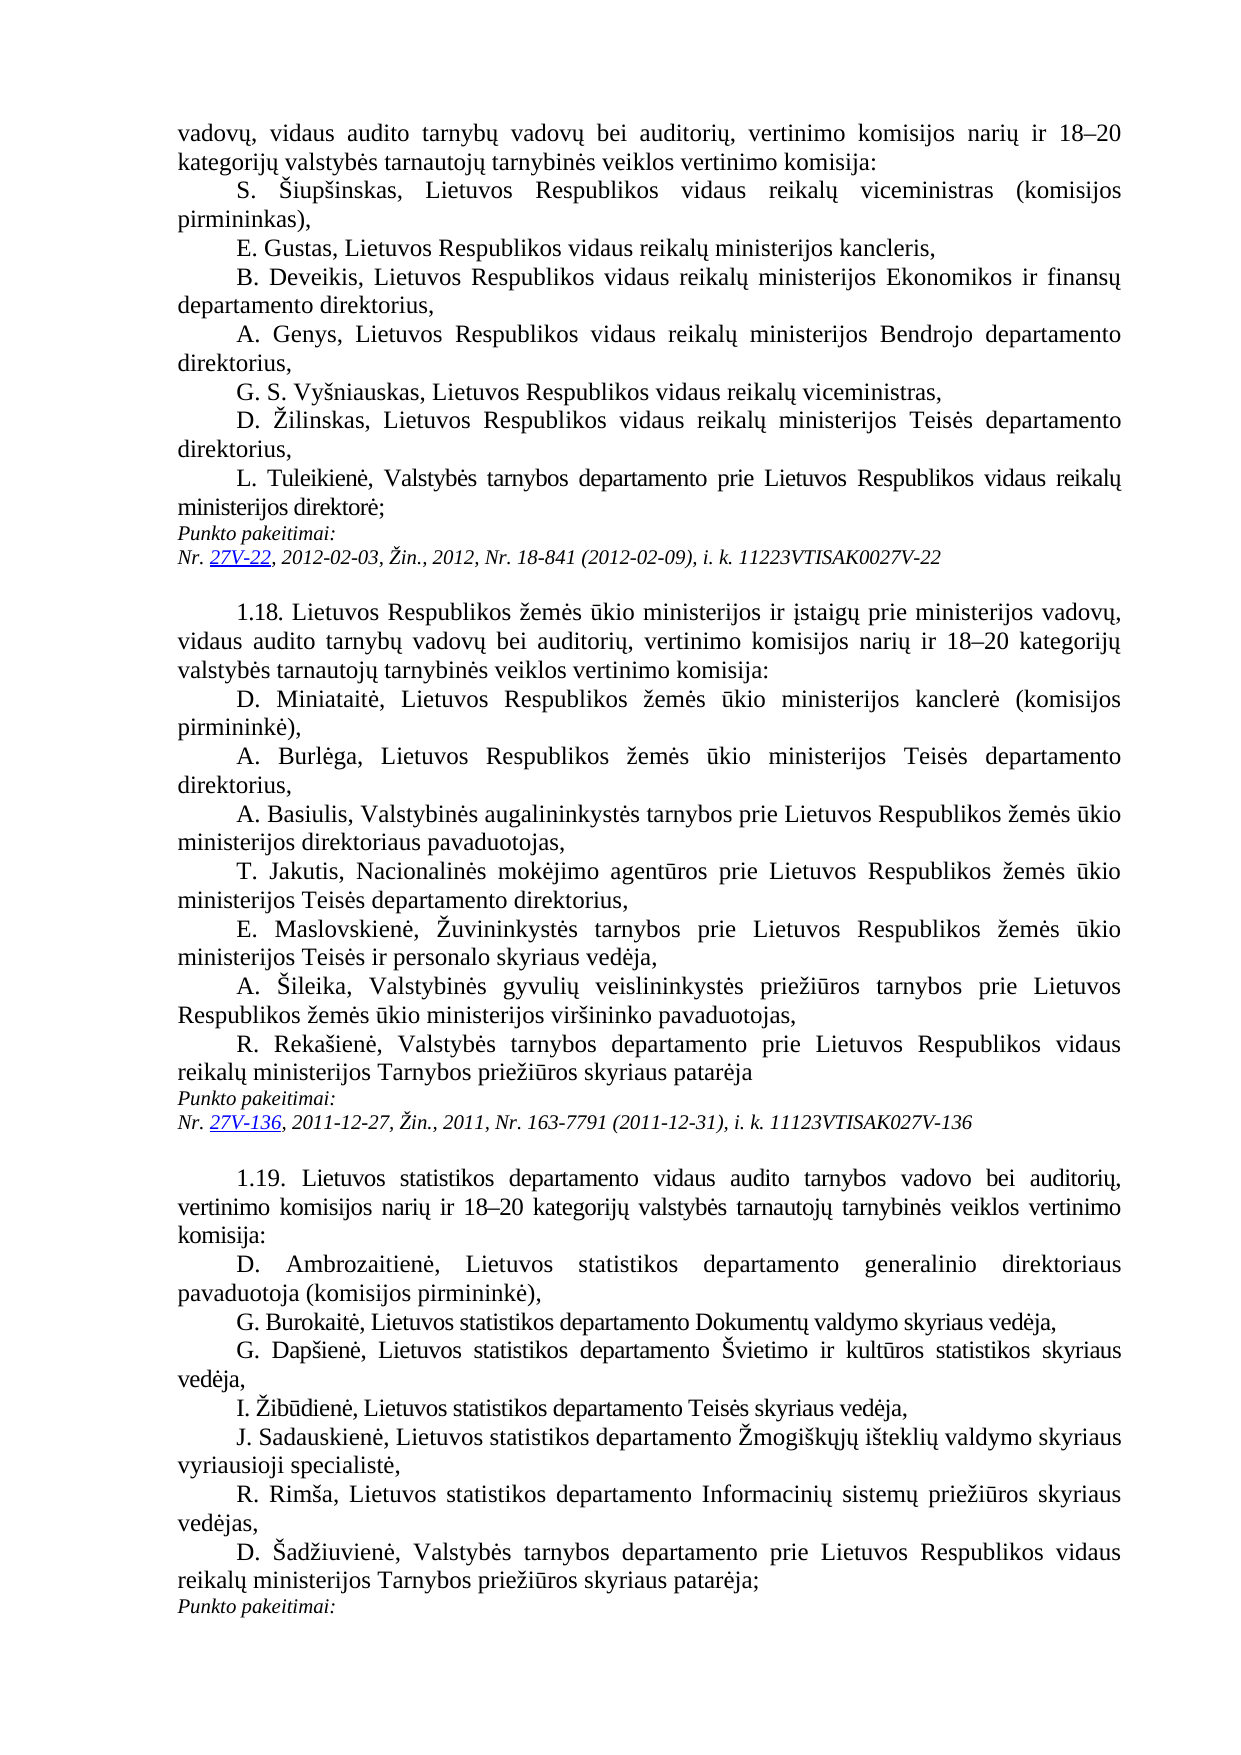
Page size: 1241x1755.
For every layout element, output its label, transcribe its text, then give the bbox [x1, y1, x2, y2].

text S. Šiupšinskas, Lietuvos Respublikos vidaus reikalų viceministras (komisijos pirmininkas), [177, 176, 1122, 233]
text D. Miniataitė, Lietuvos Respublikos žemės ūkio ministerijos kanclerė (komisijos pirmininkė), [177, 684, 1122, 741]
text G. Dapšienė, Lietuvos statistikos departamento Švietimo ir kultūros statistikos skyriaus vedėja, [177, 1336, 1122, 1393]
text A. Burlėga, Lietuvos Respublikos žemės ūkio ministerijos Teisės departamento direktorius, [177, 741, 1122, 799]
text Nr. 27V-136, 2011-12-27, Žin., 2011, Nr. 163-7791 (2011-12-31), i. k. 11123VTISAK027V-136 [177, 1110, 1122, 1134]
text E. Maslovskienė, Žuvininkystės tarnybos prie Lietuvos Respublikos žemės ūkio ministerijos Teisės ir personalo skyriaus vedėja, [177, 914, 1122, 971]
text D. Žilinskas, Lietuvos Respublikos vidaus reikalų ministerijos Teisės departamento direktorius, [177, 406, 1122, 463]
text G. S. Vyšniauskas, Lietuvos Respublikos vidaus reikalų viceministras, [177, 377, 1122, 406]
text G. Burokaitė, Lietuvos statistikos departamento Dokumentų valdymo skyriaus vedėja, [177, 1307, 1122, 1336]
text I. Žibūdienė, Lietuvos statistikos departamento Teisės skyriaus vedėja, [177, 1393, 1122, 1422]
text Punkto pakeitimai: [177, 1594, 1122, 1618]
text vadovų, vidaus audito tarnybų vadovų bei auditorių, vertinimo komisijos narių ir 18–20 kategorijų valstybės tarnautojų tarnybinės veiklos vertinimo komisija: [177, 118, 1122, 176]
text L. Tuleikienė, Valstybės tarnybos departamento prie Lietuvos Respublikos vidaus reikalų ministerijos direktorė; [177, 463, 1122, 521]
text Punkto pakeitimai: [177, 1086, 1122, 1110]
text A. Basiulis, Valstybinės augalininkystės tarnybos prie Lietuvos Respublikos žemės ūkio ministerijos direktoriaus pavaduotojas, [177, 799, 1122, 856]
text R. Rimša, Lietuvos statistikos departamento Informacinių sistemų priežiūros skyriaus vedėjas, [177, 1479, 1122, 1537]
text A. Šileika, Valstybinės gyvulių veislininkystės priežiūros tarnybos prie Lietuvos Respublikos žemės ūkio ministerijos viršininko pavaduotojas, [177, 971, 1122, 1029]
text R. Rekašienė, Valstybės tarnybos departamento prie Lietuvos Respublikos vidaus reikalų ministerijos Tarnybos priežiūros skyriaus patarėja [177, 1029, 1122, 1086]
text T. Jakutis, Nacionalinės mokėjimo agentūros prie Lietuvos Respublikos žemės ūkio ministerijos Teisės departamento direktorius, [177, 856, 1122, 914]
text 1.18. Lietuvos Respublikos žemės ūkio ministerijos ir įstaigų prie ministerijos vadovų, vidaus audito tarnybų vadovų bei auditorių, vertinimo komisijos narių ir 18–20 kategorijų valstybės tarnautojų tarnybinės veiklos vertinimo komisija: [177, 597, 1122, 684]
text A. Genys, Lietuvos Respublikos vidaus reikalų ministerijos Bendrojo departamento direktorius, [177, 319, 1122, 377]
text Punkto pakeitimai: [177, 521, 1122, 545]
text Nr. 27V-22, 2012-02-03, Žin., 2012, Nr. 18-841 (2012-02-09), i. k. 11223VTISAK0027V-22 [177, 545, 1122, 569]
text E. Gustas, Lietuvos Respublikos vidaus reikalų ministerijos kancleris, [177, 233, 1122, 262]
text B. Deveikis, Lietuvos Respublikos vidaus reikalų ministerijos Ekonomikos ir finansų departamento direktorius, [177, 262, 1122, 319]
text J. Sadauskienė, Lietuvos statistikos departamento Žmogiškųjų išteklių valdymo skyriaus vyriausioji specialistė, [177, 1422, 1122, 1479]
text D. Ambrozaitienė, Lietuvos statistikos departamento generalinio direktoriaus pavaduotoja (komisijos pirmininkė), [177, 1249, 1122, 1307]
text D. Šadžiuvienė, Valstybės tarnybos departamento prie Lietuvos Respublikos vidaus reikalų ministerijos Tarnybos priežiūros skyriaus patarėja; [177, 1537, 1122, 1594]
text 1.19. Lietuvos statistikos departamento vidaus audito tarnybos vadovo bei auditorių, vertinimo komisijos narių ir 18–20 kategorijų valstybės tarnautojų tarnybinės veiklos vertinimo komisija: [177, 1163, 1122, 1249]
